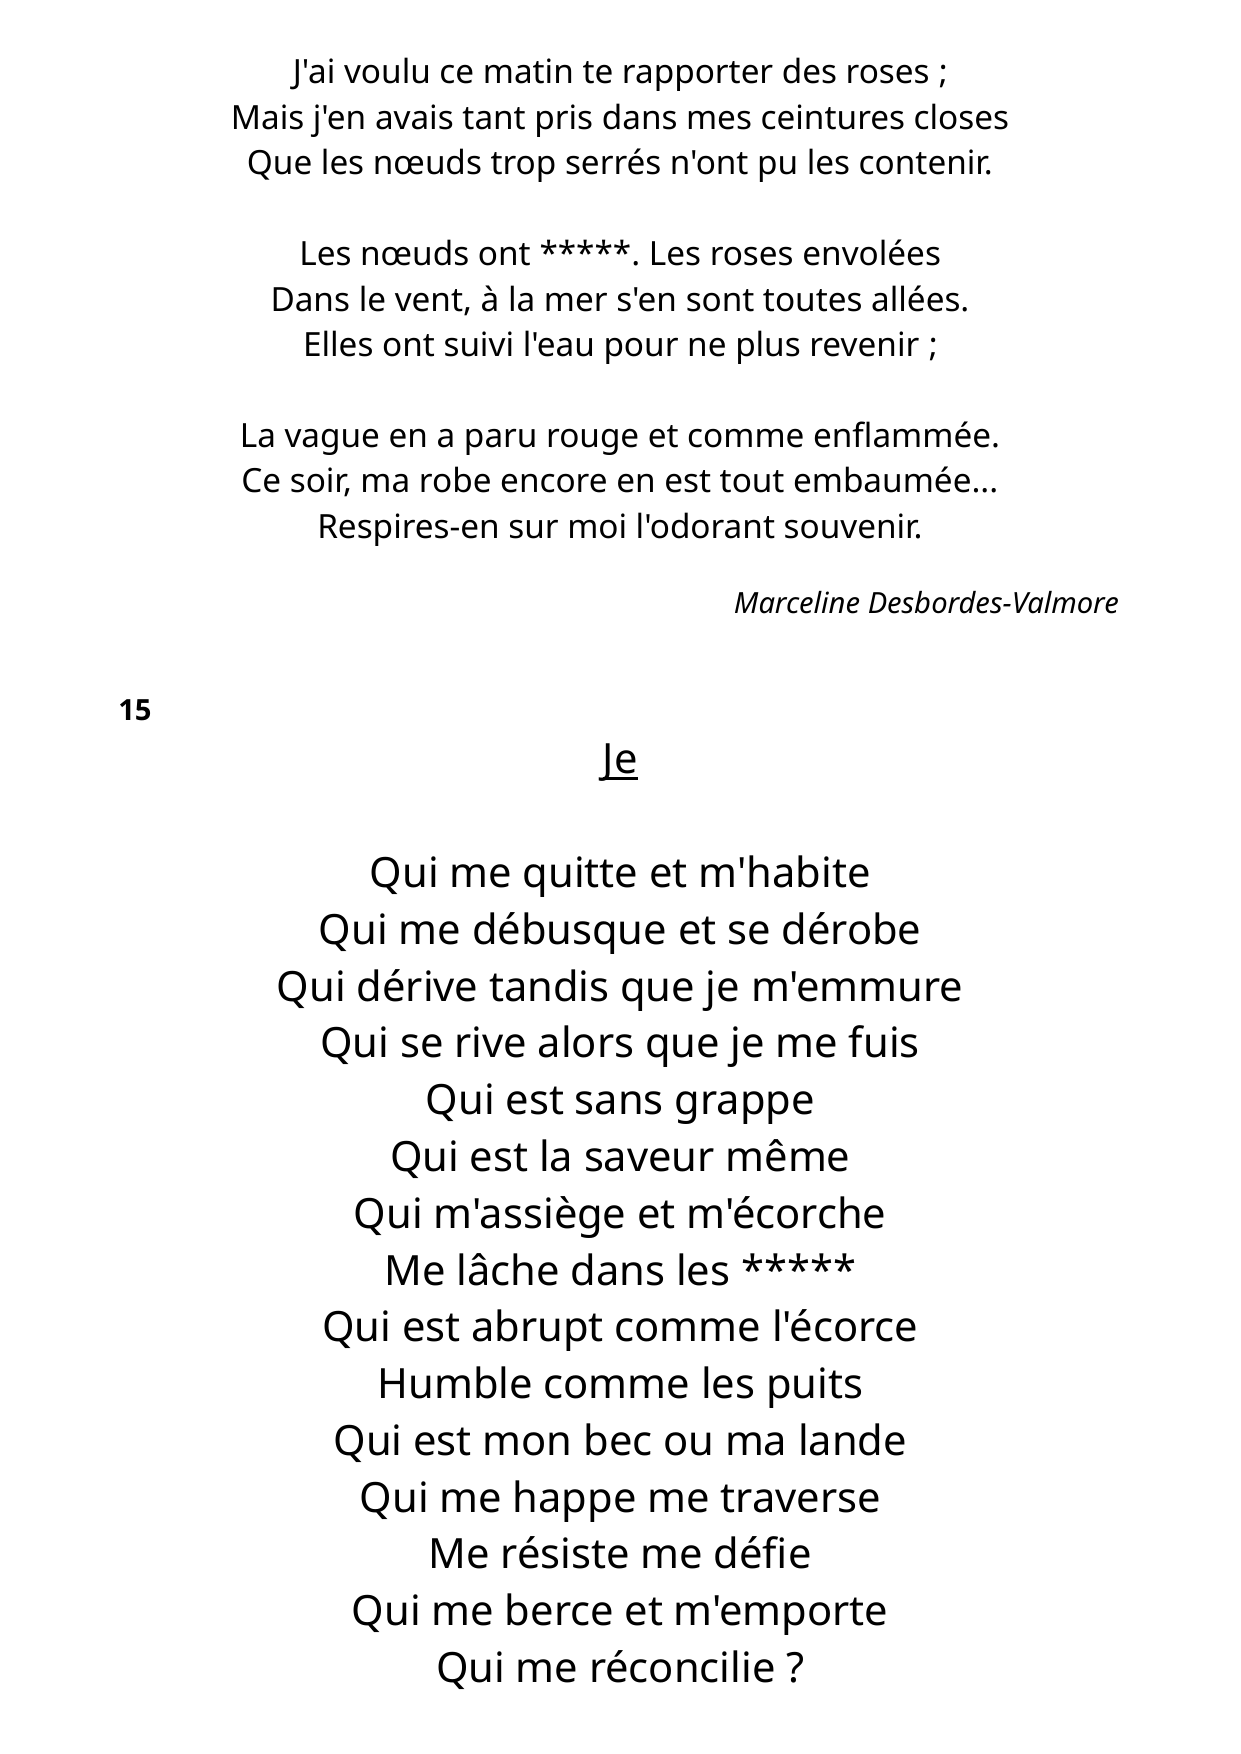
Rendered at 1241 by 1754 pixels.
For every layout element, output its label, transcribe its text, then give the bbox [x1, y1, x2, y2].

text Qui me débusque et se dérobe Qui dérive tandis que je m'emmure [118, 900, 1122, 1013]
text La vague en a paru rouge et comme enflammée. [118, 412, 1122, 457]
text Les nœuds ont *****. Les roses envolées Dans le vent, à la mer s'en sont toutes allées. [118, 230, 1122, 321]
text Mais j'en avais tant pris dans mes ceintures closes Que les nœuds trop serrés n'ont pu les contenir. [118, 94, 1122, 184]
text J'ai voulu ce matin te rapporter des roses ; [118, 48, 1122, 94]
text Qui me quitte et m'habite [118, 843, 1122, 900]
text Marceline Desbordes-Valmore [118, 582, 1122, 622]
text 15 [118, 690, 1122, 729]
text Ce soir, ma robe encore en est tout embaumée... Respires-en sur moi l'odorant souvenir. [118, 457, 1122, 548]
text Elles ont suivi l'eau pour ne plus revenir ; [118, 321, 1122, 366]
text Je [118, 729, 1122, 786]
text Qui se rive alors que je me fuis Qui est sans grappe Qui est la saveur même Qui m'assiège et m'écorche Me lâche dans les ***** Qui est abrupt comme l'écorce Humble comme les puits Qui est mon bec ou ma lande Qui me happe me traverse Me résiste me défie Qui me berce et m'emporte Qui me réconcilie ? [118, 1013, 1122, 1694]
